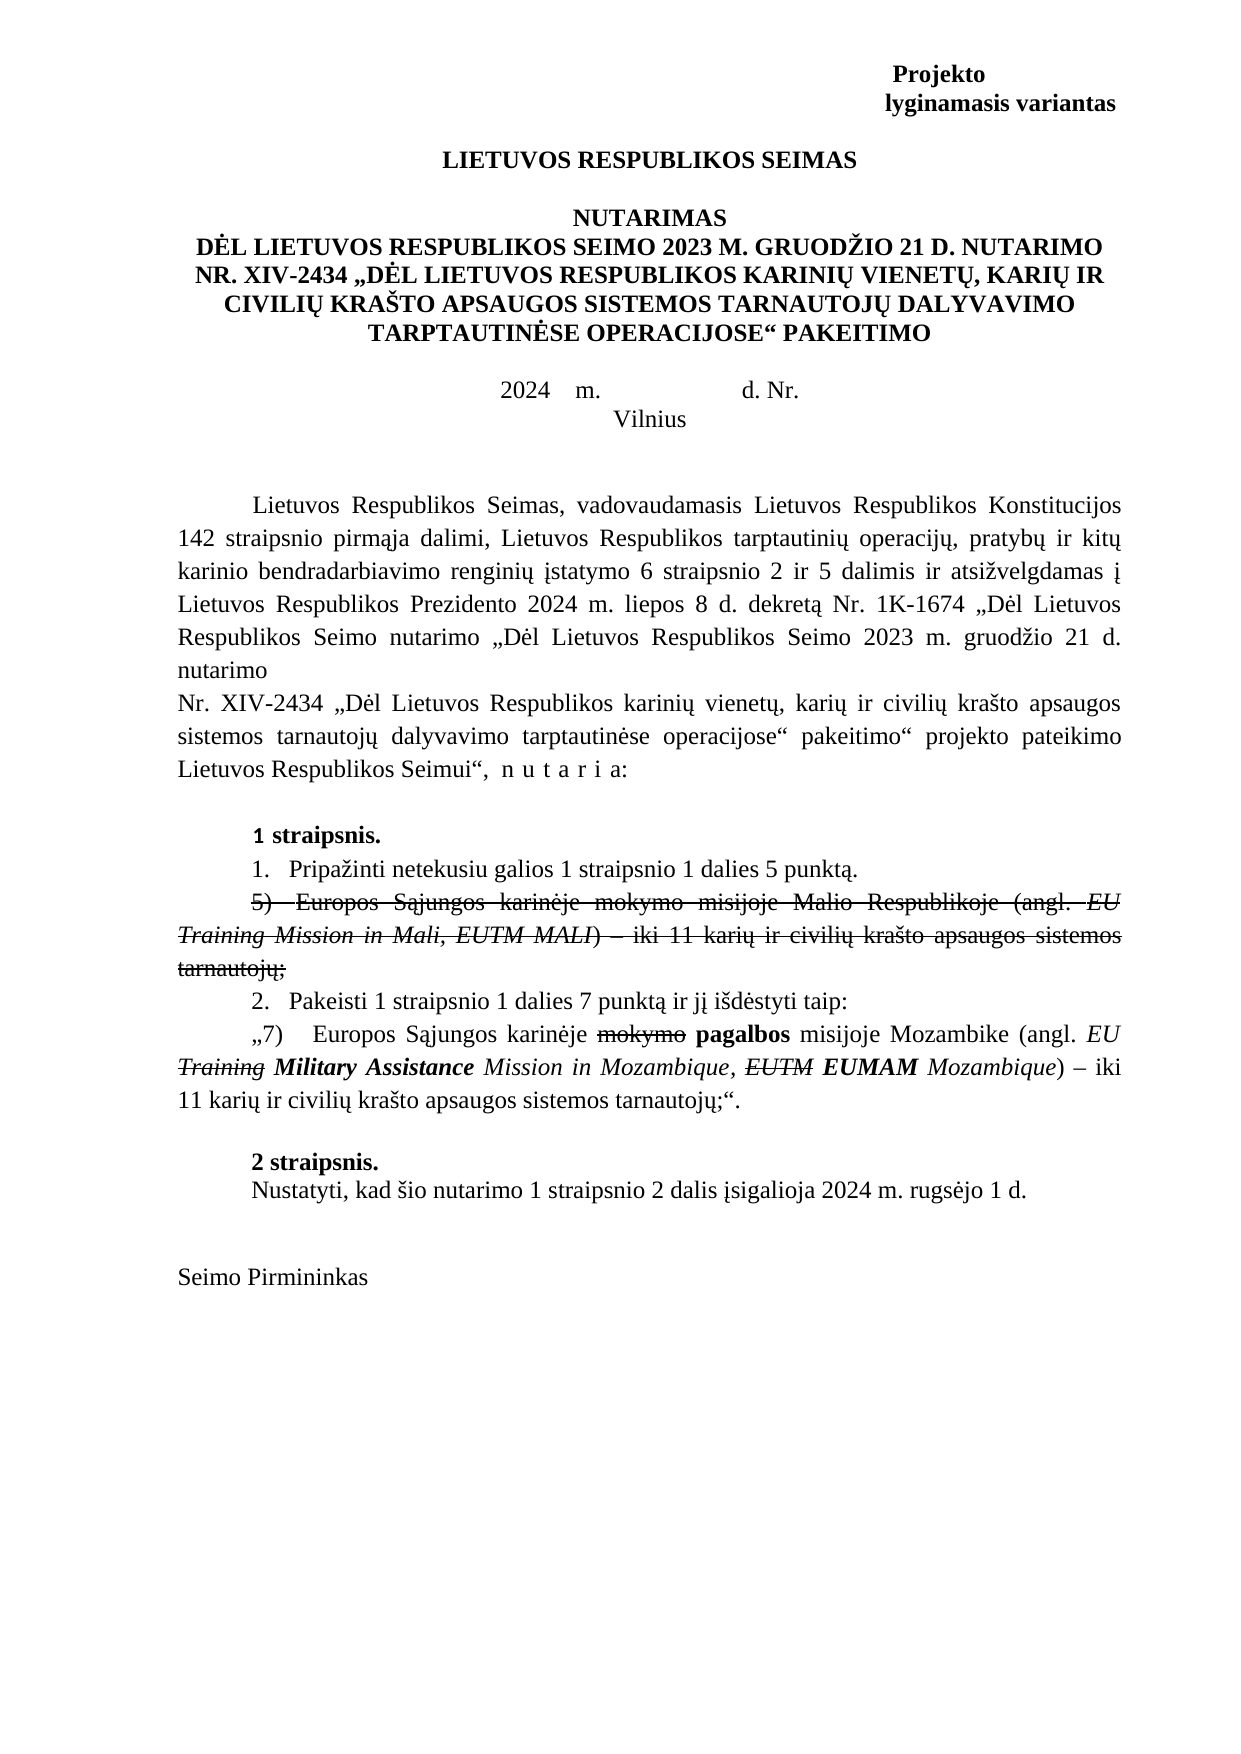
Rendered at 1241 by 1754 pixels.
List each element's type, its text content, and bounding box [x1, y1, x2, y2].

text 2 straipsnis. [177, 1147, 1122, 1176]
list Pakeisti 1 straipsnio 1 dalies 7 punktą ir jį išdėstyti taip: [251, 986, 1122, 1015]
text lyginamasis variantas [177, 88, 1122, 117]
text Seimo Pirmininkas [177, 1262, 1122, 1291]
text NUTARIMAS [177, 203, 1122, 232]
text Lietuvos Respublikos Seimas, vadovaudamasis Lietuvos Respublikos Konstitucijos 142 straipsnio pirmąja dalimi, Lietuvos Respublikos tarptautinių operacijų, pratybų ir kitų karinio bendradarbiavimo renginių įstatymo 6 straipsnio 2 ir 5 dalimis ir atsižvelgdamas į Lietuvos Respublikos Prezidento 2024 m. liepos 8 d. dekretą Nr. 1K-1674 „Dėl Lietuvos Respublikos Seimo nutarimo „Dėl Lietuvos Respublikos Seimo 2023 m. gruodžio 21 d. nutarimo Nr. XIV-2434 „Dėl Lietuvos Respublikos karinių vienetų, karių ir civilių krašto apsaugos sistemos tarnautojų dalyvavimo tarptautinėse operacijose“ pakeitimo“ projekto pateikimo Lietuvos Respublikos Seimui“, nutaria: [177, 490, 1122, 783]
list Pripažinti netekusiu galios 1 straipsnio 1 dalies 5 punktą. [251, 854, 1122, 883]
text Nustatyti, kad šio nutarimo 1 straipsnio 2 dalis įsigalioja 2024 m. rugsėjo 1 d. [177, 1176, 1122, 1204]
text Projekto [583, 59, 1122, 88]
text 2024 m. d. Nr. [177, 375, 1122, 404]
text DĖL LIETUVOS RESPUBLIKOS SEIMO 2023 M. GRUODŽIO 21 D. NUTARIMO NR. XIV-2434 „DĖL LIETUVOS RESPUBLIKOS KARINIŲ VIENETŲ, KARIŲ IR CIVILIŲ KRAŠTO APSAUGOS SISTEMOS TARNAUTOJŲ DALYVAVIMO TARPTAUTINĖSE OPERACIJOSE“ PAKEITIMO [177, 232, 1122, 347]
text 5) Europos Sąjungos karinėje mokymo misijoje Malio Respublikoje (angl. EU Training Mission in Mali, EUTM MALI) – iki 11 karių ir civilių krašto apsaugos sistemos tarnautojų; [177, 937, 1122, 982]
text LIETUVOS RESPUBLIKOS SEIMAS [177, 145, 1122, 174]
text Vilnius [177, 404, 1122, 433]
list straipsnis. [252, 821, 1122, 849]
list „7) Europos Sąjungos karinėje mokymo pagalbos misijoje Mozambike (angl. EU Training Military Assistance Mission in Mozambique, EUTM EUMAM Mozambique) – iki 11 karių ir civilių krašto apsaugos sistemos tarnautojų;“. [177, 1019, 1122, 1114]
text 5) Europos Sąjungos karinėje mokymo misijoje Malio Respublikoje (angl. EU Training Mission in Mali, EUTM MALI) – iki 11 karių ir civilių krašto apsaugos sistemos tarnautojų; [177, 887, 1122, 936]
